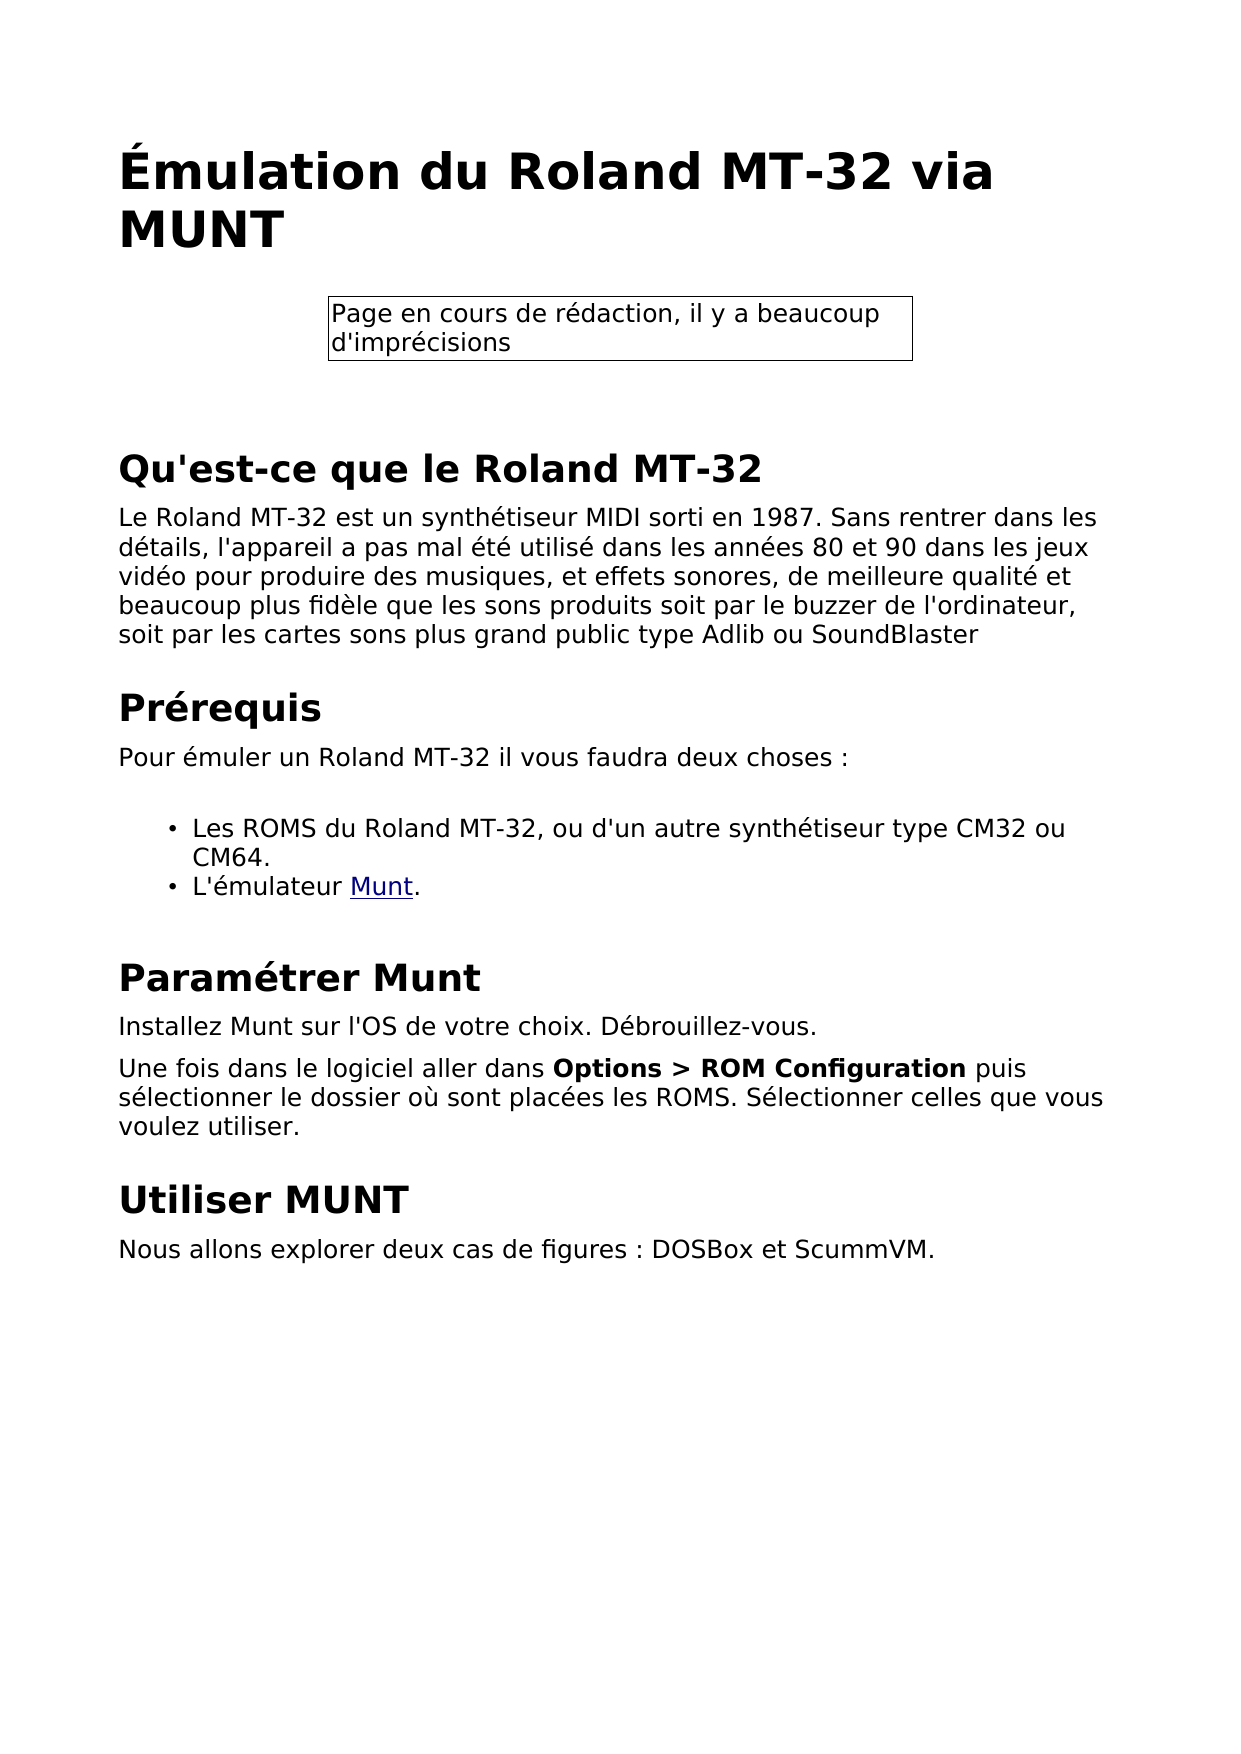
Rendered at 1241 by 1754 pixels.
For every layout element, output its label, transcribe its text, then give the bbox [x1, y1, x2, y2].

subtitle Qu'est-ce que le Roland MT-32 [118, 447, 1122, 491]
subtitle Prérequis [118, 687, 1122, 731]
table_header Page en cours de rédaction, il y a beaucoup d'imprécisions [329, 297, 912, 360]
subtitle Émulation du Roland MT-32 via MUNT [118, 143, 1122, 259]
text Le Roland MT-32 est un synthétiseur MIDI sorti en 1987. Sans rentrer dans les détails, l'appareil a pas mal été utilisé dans les années 80 et 90 dans les jeux vidéo pour produire des musiques, et effets sonores, de meilleure qualité et beaucoup plus fidèle que les sons produits soit par le buzzer de l'ordinateur, soit par les cartes sons plus grand public type Adlib ou SoundBlaster [118, 504, 1122, 649]
text Nous allons explorer deux cas de figures : DOSBox et ScummVM. [118, 1235, 1122, 1264]
text Pour émuler un Roland MT-32 il vous faudra deux choses : [118, 743, 1122, 772]
list Les ROMS du Roland MT-32, ou d'un autre synthétiseur type CM32 ou CM64. [177, 814, 1122, 873]
text Installez Munt sur l'OS de votre choix. Débrouillez-vous. [118, 1012, 1122, 1042]
subtitle Paramétrer Munt [118, 956, 1122, 1000]
subtitle Utiliser MUNT [118, 1179, 1122, 1223]
list L'émulateur Munt. [177, 873, 1122, 902]
text Une fois dans le logiciel aller dans Options > ROM Configuration puis sélectionner le dossier où sont placées les ROMS. Sélectionner celles que vous voulez utiliser. [118, 1054, 1122, 1142]
